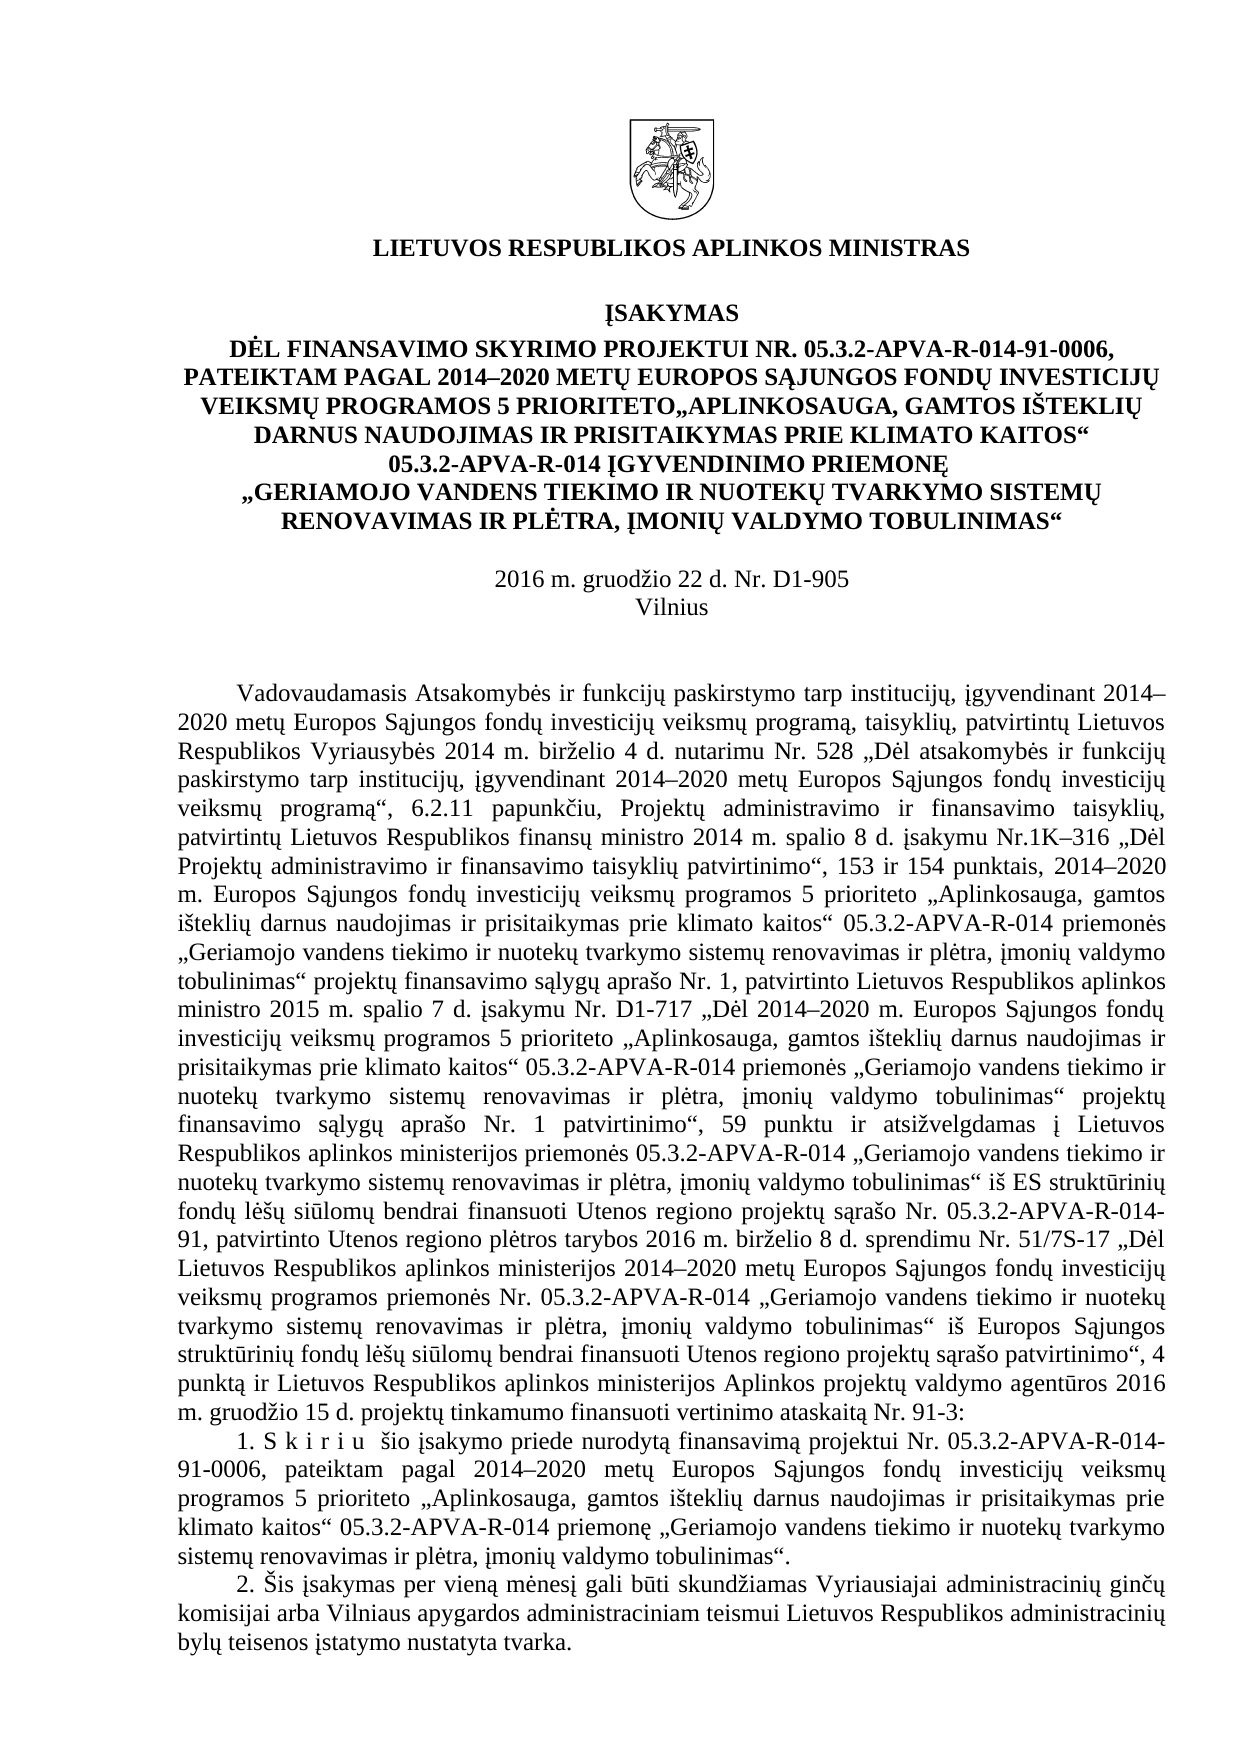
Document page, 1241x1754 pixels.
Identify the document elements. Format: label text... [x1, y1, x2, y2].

text 05.3.2-APVA-R-014 ĮGYVENDINIMO PRIEMONĘ [177, 449, 1166, 477]
text „GERIAMOJO VANDENS TIEKIMO IR NUOTEKŲ TVARKYMO SISTEMŲ RENOVAVIMAS IR PLĖTRA, ĮMONIŲ VALDYMO TOBULINIMAS“ [177, 477, 1166, 535]
text LIETUVOS RESPUBLIKOS APLINKOS MINISTRAS [177, 233, 1166, 262]
text ĮSAKYMAS [177, 298, 1166, 326]
text 2. Šis įsakymas per vieną mėnesį gali būti skundžiamas Vyriausiajai administracinių ginčų komisijai arba Vilniaus apygardos administraciniam teismui Lietuvos Respublikos administracinių bylų teisenos įstatymo nustatyta tvarka. [177, 1569, 1166, 1656]
text 1. S k i r i u šio įsakymo priede nurodytą finansavimą projektui Nr. 05.3.2-APVA-R-014-91-0006, pateiktam pagal 2014–2020 metų Europos Sąjungos fondų investicijų veiksmų programos 5 prioriteto „Aplinkosauga, gamtos išteklių darnus naudojimas ir prisitaikymas prie klimato kaitos“ 05.3.2-APVA-R-014 priemonę „Geriamojo vandens tiekimo ir nuotekų tvarkymo sistemų renovavimas ir plėtra, įmonių valdymo tobulinimas“. [177, 1426, 1166, 1569]
text 2016 m. gruodžio 22 d. Nr. D1-905 [177, 564, 1166, 592]
text Vilnius [177, 592, 1166, 650]
text Vadovaudamasis Atsakomybės ir funkcijų paskirstymo tarp institucijų, įgyvendinant 2014–2020 metų Europos Sąjungos fondų investicijų veiksmų programą, taisyklių, patvirtintų Lietuvos Respublikos Vyriausybės 2014 m. birželio 4 d. nutarimu Nr. 528 „Dėl atsakomybės ir funkcijų paskirstymo tarp institucijų, įgyvendinant 2014–2020 metų Europos Sąjungos fondų investicijų veiksmų programą“, 6.2.11 papunkčiu, Projektų administravimo ir finansavimo taisyklių, patvirtintų Lietuvos Respublikos finansų ministro 2014 m. spalio 8 d. įsakymu Nr.1K–316 „Dėl Projektų administravimo ir finansavimo taisyklių patvirtinimo“, 153 ir 154 punktais, 2014–2020 m. Europos Sąjungos fondų investicijų veiksmų programos 5 prioriteto „Aplinkosauga, gamtos išteklių darnus naudojimas ir prisitaikymas prie klimato kaitos“ 05.3.2-APVA-r-014 priemonės „Geriamojo vandens tiekimo ir nuotekų tvarkymo sistemų renovavimas ir plėtra, įmonių valdymo tobulinimas“ projektų finansavimo sąlygų aprašo Nr. 1, patvirtinto Lietuvos Respublikos aplinkos ministro 2015 m. spalio 7 d. įsakymu Nr. D1-717 „Dėl 2014–2020 m. Europos Sąjungos fondų investicijų veiksmų programos 5 prioriteto „Aplinkosauga, gamtos išteklių darnus naudojimas ir prisitaikymas prie klimato kaitos“ 05.3.2-APVA-R-014 priemonės „Geriamojo vandens tiekimo ir nuotekų tvarkymo sistemų renovavimas ir plėtra, įmonių valdymo tobulinimas“ projektų finansavimo sąlygų aprašo Nr. 1 patvirtinimo“, 59 punktu ir atsižvelgdamas į Lietuvos Respublikos aplinkos ministerijos priemonės 05.3.2-APVA-R-014 „Geriamojo vandens tiekimo ir nuotekų tvarkymo sistemų renovavimas ir plėtra, įmonių valdymo tobulinimas“ iš ES struktūrinių fondų lėšų siūlomų bendrai finansuoti Utenos regiono projektų sąrašo Nr. 05.3.2-APVA-R-014-91, patvirtinto Utenos regiono plėtros tarybos 2016 m. birželio 8 d. sprendimu Nr. 51/7S-17 „Dėl Lietuvos Respublikos aplinkos ministerijos 2014–2020 metų Europos Sąjungos fondų investicijų veiksmų programos priemonės Nr. 05.3.2-APVA-R-014 „Geriamojo vandens tiekimo ir nuotekų tvarkymo sistemų renovavimas ir plėtra, įmonių valdymo tobulinimas“ iš Europos Sąjungos struktūrinių fondų lėšų siūlomų bendrai finansuoti Utenos regiono projektų sąrašo patvirtinimo“, 4 punktą ir Lietuvos Respublikos aplinkos ministerijos Aplinkos projektų valdymo agentūros 2016 m. gruodžio 15 d. projektų tinkamumo finansuoti vertinimo ataskaitą Nr. 91-3: [177, 678, 1166, 1426]
text DĖL FINANSAVIMO SKYRIMO PROJEKTUI NR. 05.3.2-APVA-R-014-91-0006, PATEIKTAM PAGAL 2014–2020 METŲ EUROPOS SĄJUNGOS FONDŲ INVESTICIJŲ VEIKSMŲ PROGRAMOS 5 PRIORITETO„APLINKOSAUGA, GAMTOS IŠTEKLIŲ DARNUS NAUDOJIMAS IR PRISITAIKYMAS PRIE KLIMATO KAITOS“ [177, 334, 1166, 449]
